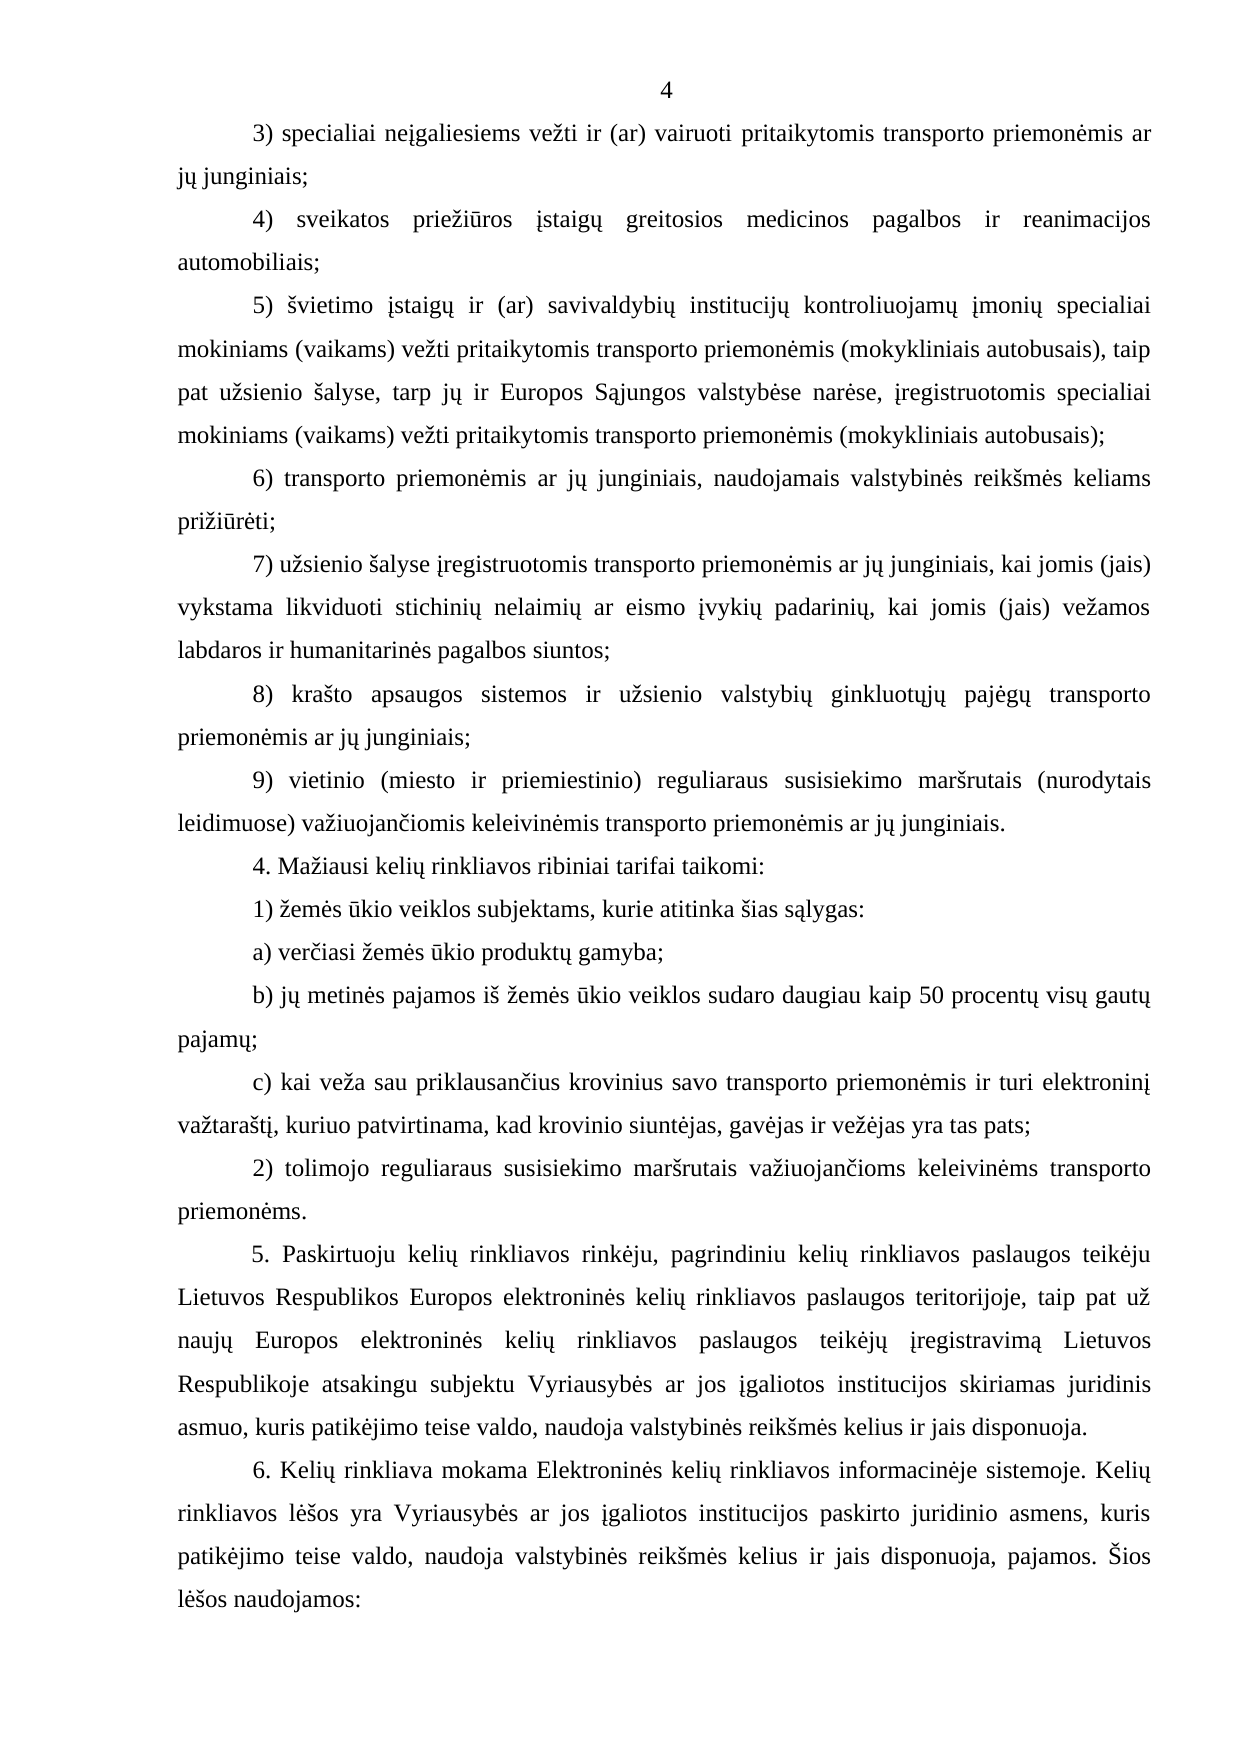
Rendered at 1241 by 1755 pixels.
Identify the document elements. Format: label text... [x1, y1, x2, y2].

text b) jų metinės pajamos iš žemės ūkio veiklos sudaro daugiau kaip 50 procentų visų gautų pajamų; [177, 981, 1152, 1052]
text 9) vietinio (miesto ir priemiestinio) reguliaraus susisiekimo maršrutais (nurodytais leidimuose) važiuojančiomis keleivinėmis transporto priemonėmis ar jų junginiais. [177, 765, 1152, 837]
text c) kai veža sau priklausančius krovinius savo transporto priemonėmis ir turi elektroninį važtaraštį, kuriuo patvirtinama, kad krovinio siuntėjas, gavėjas ir vežėjas yra tas pats; [177, 1067, 1152, 1139]
text 5. Paskirtuoju kelių rinkliavos rinkėju, pagrindiniu kelių rinkliavos paslaugos teikėju Lietuvos Respublikos Europos elektroninės kelių rinkliavos paslaugos teritorijoje, taip pat už naujų Europos elektroninės kelių rinkliavos paslaugos teikėjų įregistravimą Lietuvos Respublikoje atsakingu subjektu Vyriausybės ar jos įgaliotos institucijos skiriamas juridinis asmuo, kuris patikėjimo teise valdo, naudoja valstybinės reikšmės kelius ir jais disponuoja. [177, 1239, 1152, 1441]
text 7) užsienio šalyse įregistruotomis transporto priemonėmis ar jų junginiais, kai jomis (jais) vykstama likviduoti stichinių nelaimių ar eismo įvykių padarinių, kai jomis (jais) vežamos labdaros ir humanitarinės pagalbos siuntos; [177, 549, 1152, 664]
text 2) tolimojo reguliaraus susisiekimo maršrutais važiuojančioms keleivinėms transporto priemonėms. [177, 1153, 1152, 1225]
text 6. Kelių rinkliava mokama Elektroninės kelių rinkliavos informacinėje sistemoje. Kelių rinkliavos lėšos yra Vyriausybės ar jos įgaliotos institucijos paskirto juridinio asmens, kuris patikėjimo teise valdo, naudoja valstybinės reikšmės kelius ir jais disponuoja, pajamos. Šios lėšos naudojamos: [177, 1455, 1152, 1613]
text 4. Mažiausi kelių rinkliavos ribiniai tarifai taikomi: [177, 851, 1152, 880]
text 8) krašto apsaugos sistemos ir užsienio valstybių ginkluotųjų pajėgų transporto priemonėmis ar jų junginiais; [177, 679, 1152, 751]
text 5) švietimo įstaigų ir (ar) savivaldybių institucijų kontroliuojamų įmonių specialiai mokiniams (vaikams) vežti pritaikytomis transporto priemonėmis (mokykliniais autobusais), taip pat užsienio šalyse, tarp jų ir Europos Sąjungos valstybėse narėse, įregistruotomis specialiai mokiniams (vaikams) vežti pritaikytomis transporto priemonėmis (mokykliniais autobusais); [177, 291, 1152, 449]
text 1) žemės ūkio veiklos subjektams, kurie atitinka šias sąlygas: [177, 894, 1152, 923]
text 4) sveikatos priežiūros įstaigų greitosios medicinos pagalbos ir reanimacijos automobiliais; [177, 204, 1152, 276]
text 3) specialiai neįgaliesiems vežti ir (ar) vairuoti pritaikytomis transporto priemonėmis ar jų junginiais; [177, 118, 1152, 190]
text a) verčiasi žemės ūkio produktų gamyba; [177, 937, 1152, 966]
text 6) transporto priemonėmis ar jų junginiais, naudojamais valstybinės reikšmės keliams prižiūrėti; [177, 463, 1152, 535]
